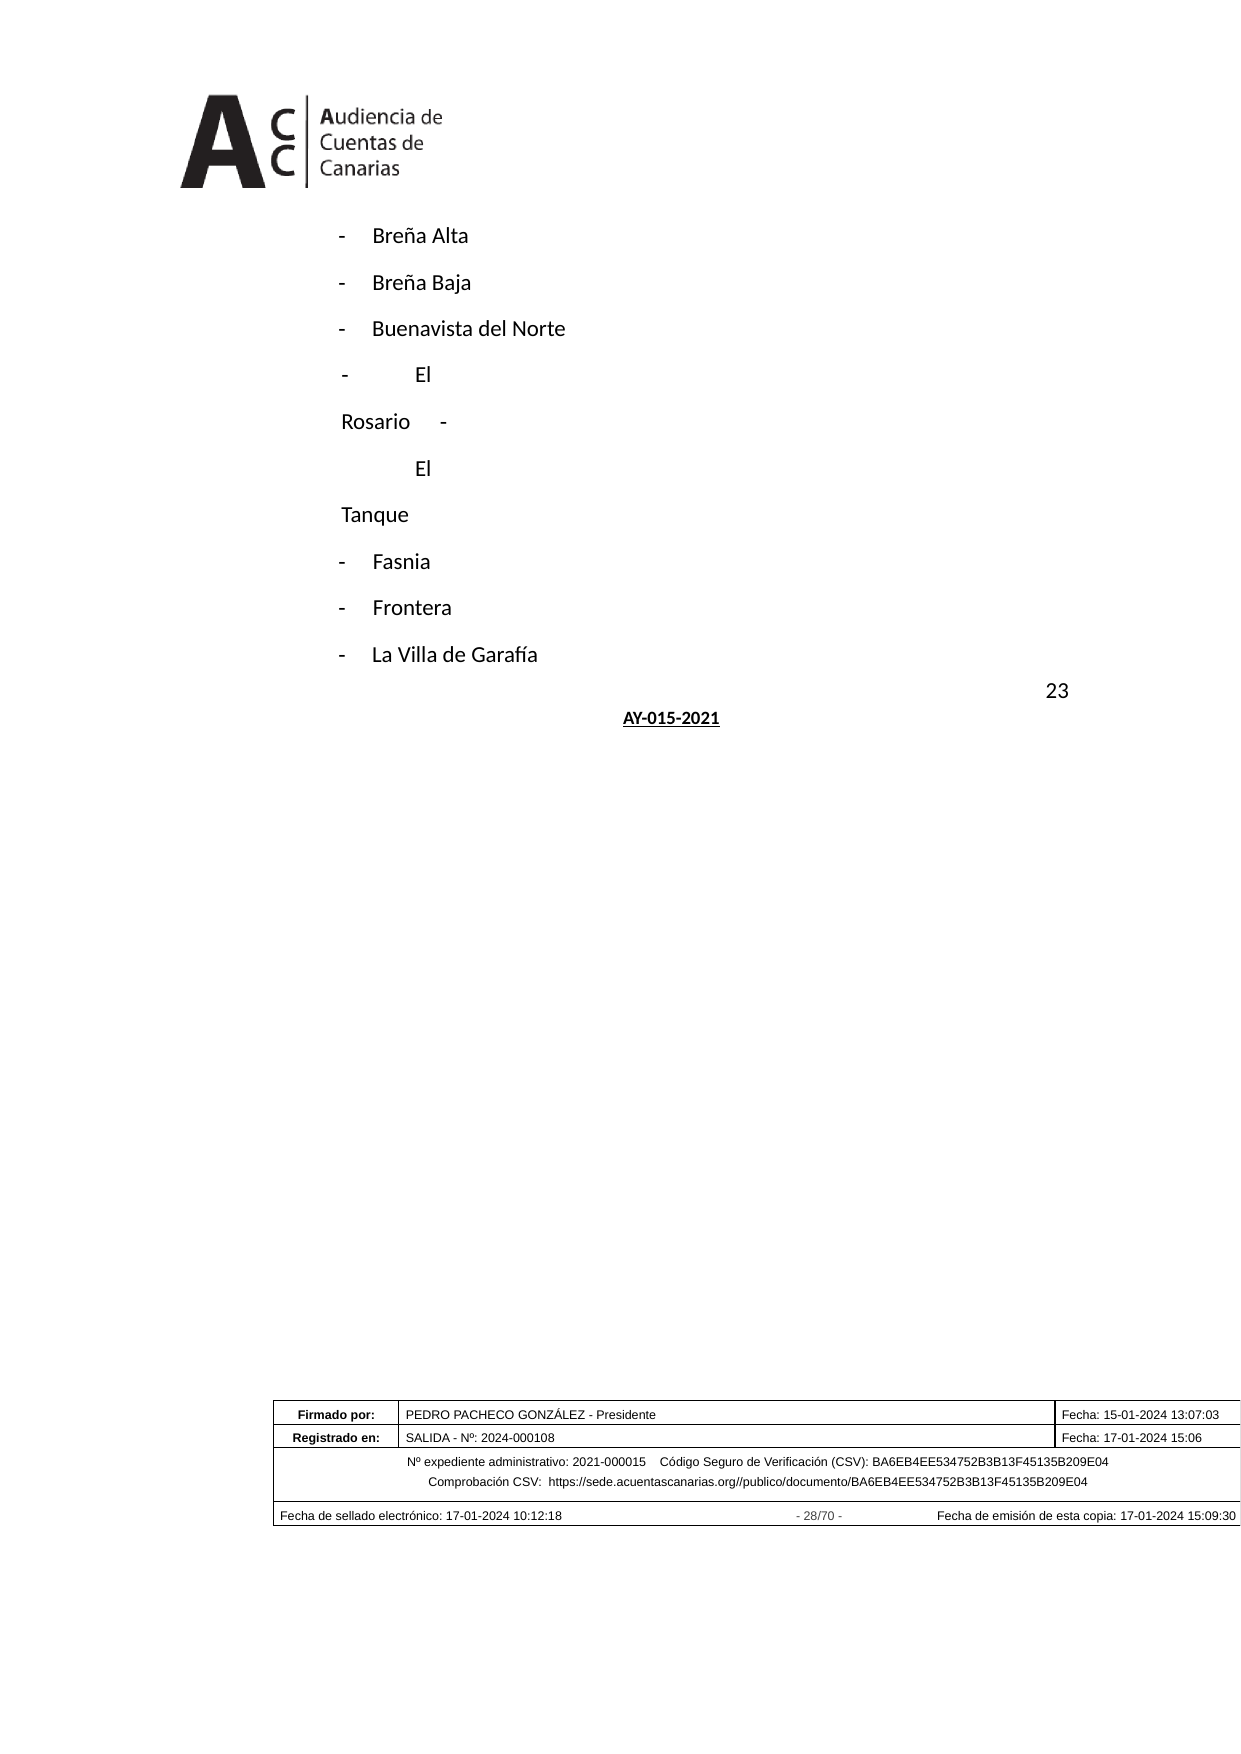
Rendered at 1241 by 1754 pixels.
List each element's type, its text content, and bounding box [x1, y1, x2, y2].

text ‐ Breña Baja [274, 268, 1073, 296]
text ‐ El Rosario ‐ El Tanque [341, 360, 477, 528]
text ‐ La Villa de Garafía [274, 640, 1073, 668]
text ‐ Frontera [274, 593, 1073, 621]
text ‐ Breña Alta [274, 221, 1073, 249]
text ‐ Buenavista del Norte [274, 314, 1073, 342]
text 23 [274, 677, 1074, 705]
subtitle AY-015-2021 [274, 707, 1073, 729]
text ‐ Fasnia [274, 547, 1073, 575]
